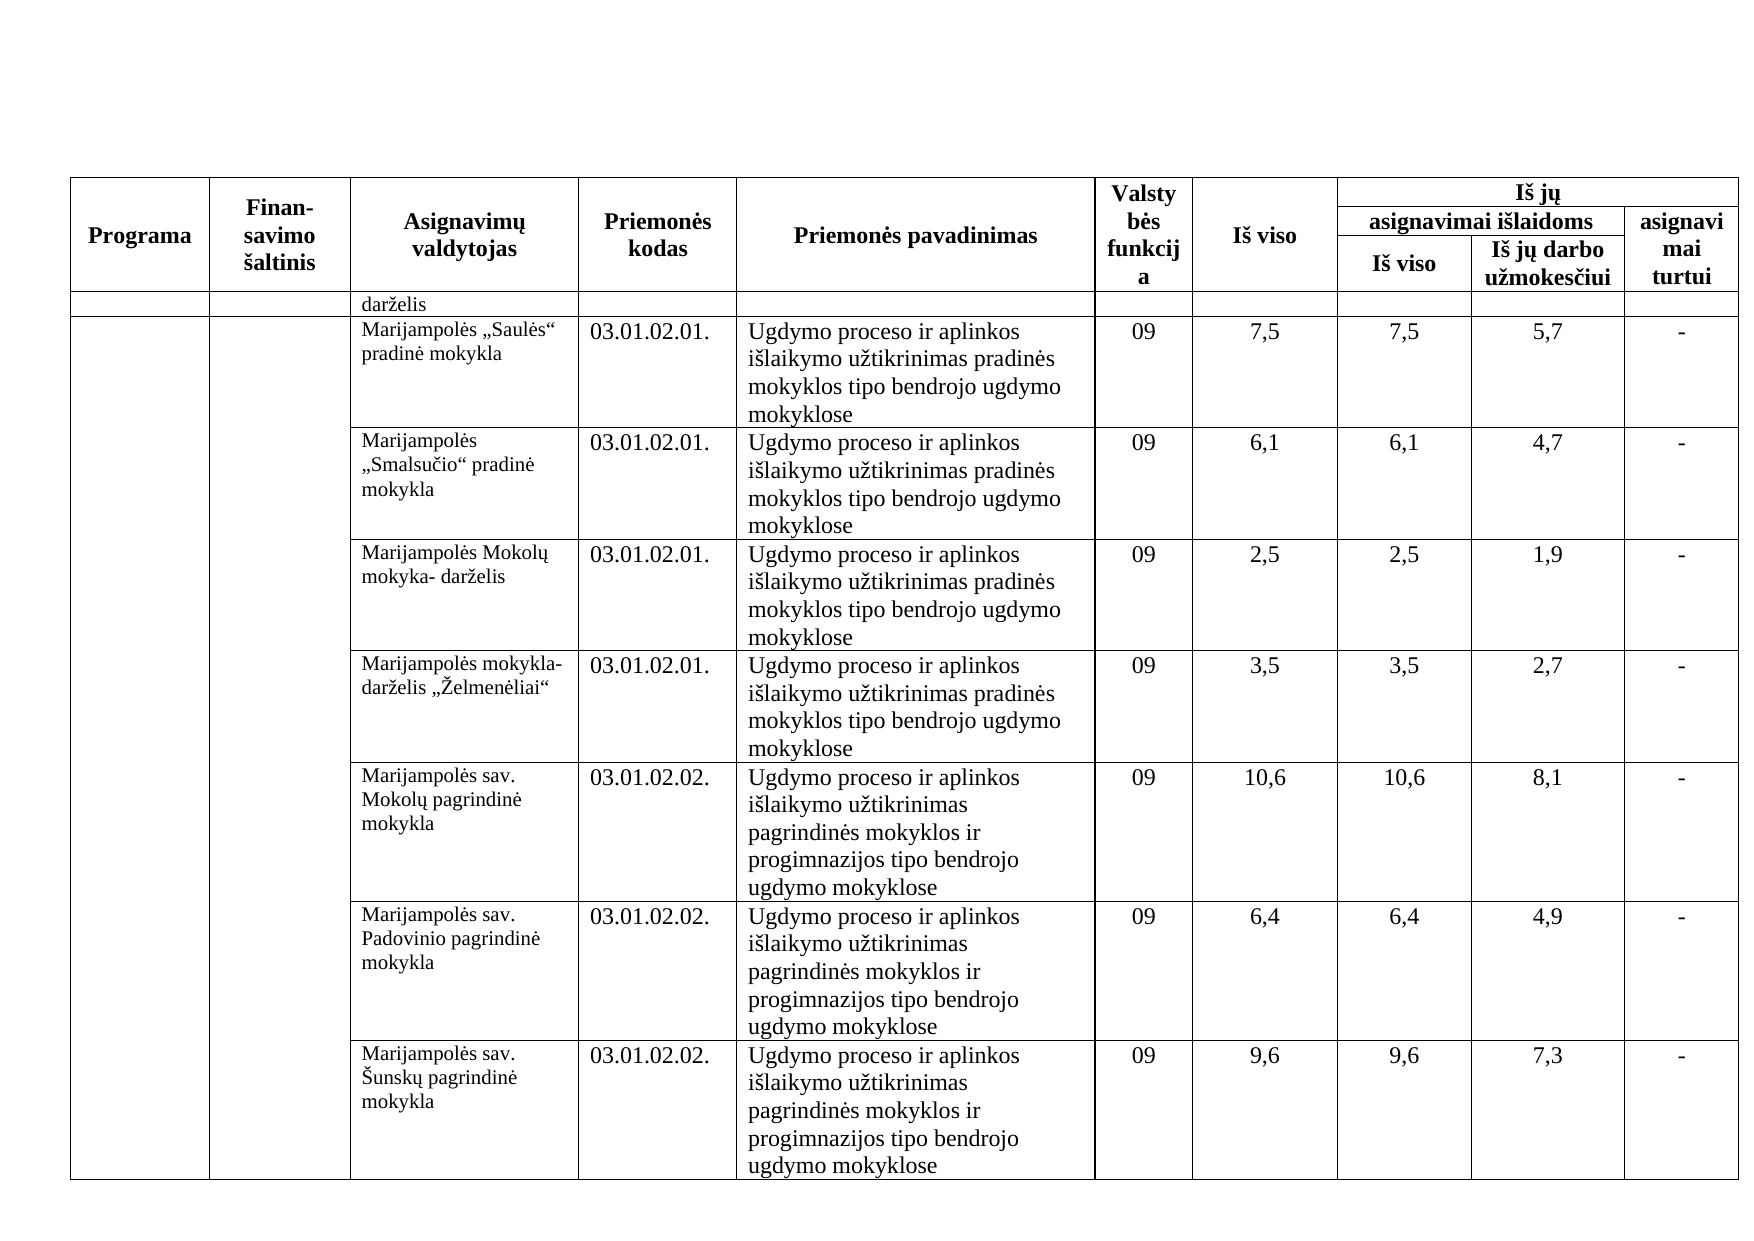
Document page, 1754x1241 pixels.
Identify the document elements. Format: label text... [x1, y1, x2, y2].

table_header Finan-savimo šaltinis [210, 178, 350, 291]
table_cell Iš viso [1338, 236, 1471, 291]
table_cell 09 [1096, 540, 1192, 650]
table_cell darželis [351, 292, 578, 316]
table_cell 5,7 [1472, 317, 1624, 427]
table_cell 09 [1096, 428, 1192, 539]
table_cell - [1625, 317, 1738, 427]
table_cell 10,6 [1338, 763, 1471, 901]
table_header Iš jų [1338, 178, 1738, 206]
table_cell - [1625, 763, 1738, 901]
table_cell 10,6 [1193, 763, 1337, 901]
table_cell Ugdymo proceso ir aplinkos išlaikymo užtikrinimas pagrindinės mokyklos ir progimnazijos tipo bendrojo ugdymo mokyklose [737, 763, 1094, 901]
table_cell - [1625, 651, 1738, 762]
table_cell 03.01.02.01. [579, 317, 736, 427]
table_cell 03.01.02.02. [579, 763, 736, 901]
table_header Iš viso [1193, 178, 1337, 291]
table_cell 6,1 [1193, 428, 1337, 539]
table_cell 9,6 [1193, 1041, 1337, 1179]
table_cell 03.01.02.01. [579, 540, 736, 650]
table_header Priemonės kodas [579, 178, 736, 291]
table_cell 4,7 [1472, 428, 1624, 539]
table_cell [1472, 292, 1624, 316]
table_cell 03.01.02.02. [579, 1041, 736, 1179]
table_cell Ugdymo proceso ir aplinkos išlaikymo užtikrinimas pradinės mokyklos tipo bendrojo ugdymo mokyklose [737, 651, 1094, 762]
table_cell Iš jų darbo užmokesčiui [1472, 236, 1624, 291]
table_cell [737, 292, 1094, 316]
table_cell [71, 292, 209, 316]
table_cell 1,9 [1472, 540, 1624, 650]
table_cell 8,1 [1472, 763, 1624, 901]
table_cell 03.01.02.01. [579, 651, 736, 762]
table_cell - [1625, 1041, 1738, 1179]
table_cell [71, 427, 209, 1179]
table_cell Ugdymo proceso ir aplinkos išlaikymo užtikrinimas pagrindinės mokyklos ir progimnazijos tipo bendrojo ugdymo mokyklose [737, 1041, 1094, 1179]
table_cell 6,1 [1338, 428, 1471, 539]
table_cell 09 [1096, 1041, 1192, 1179]
table_cell Ugdymo proceso ir aplinkos išlaikymo užtikrinimas pradinės mokyklos tipo bendrojo ugdymo mokyklose [737, 428, 1094, 539]
table_cell asignavimai išlaidoms [1338, 207, 1624, 234]
table_cell 7,5 [1193, 317, 1337, 427]
table_cell Ugdymo proceso ir aplinkos išlaikymo užtikrinimas pagrindinės mokyklos ir progimnazijos tipo bendrojo ugdymo mokyklose [737, 902, 1094, 1040]
table_cell [210, 317, 350, 427]
table_cell 2,5 [1338, 540, 1471, 650]
table_cell Marijampolės Mokolų mokyka- darželis [351, 540, 578, 650]
table_cell 3,5 [1193, 651, 1337, 762]
table_cell Marijampolės sav. Mokolų pagrindinė mokykla [351, 763, 578, 901]
table_cell 7,3 [1472, 1041, 1624, 1179]
table_cell Marijampolės mokykla-darželis „Želmenėliai“ [351, 651, 578, 762]
table_cell 6,4 [1193, 902, 1337, 1040]
table_cell - [1625, 902, 1738, 1040]
table_cell - [1625, 540, 1738, 650]
table_cell [71, 317, 209, 427]
table_cell Ugdymo proceso ir aplinkos išlaikymo užtikrinimas pradinės mokyklos tipo bendrojo ugdymo mokyklose [737, 540, 1094, 650]
table_cell [210, 292, 350, 316]
table_cell 09 [1096, 317, 1192, 427]
table_cell Marijampolės „Smalsučio“ pradinė mokykla [351, 428, 578, 539]
table_header Asignavimų valdytojas [351, 178, 578, 291]
table_cell 09 [1096, 651, 1192, 762]
table_cell 7,5 [1338, 317, 1471, 427]
table_cell [1193, 292, 1337, 316]
table_cell 03.01.02.01. [579, 428, 736, 539]
table_cell 3,5 [1338, 651, 1471, 762]
table_cell Marijampolės sav. Šunskų pagrindinė mokykla [351, 1041, 578, 1179]
table_header Valstybės funkcija [1096, 178, 1192, 291]
table_cell 4,9 [1472, 902, 1624, 1040]
table_cell [1338, 292, 1471, 316]
table_cell Ugdymo proceso ir aplinkos išlaikymo užtikrinimas pradinės mokyklos tipo bendrojo ugdymo mokyklose [737, 317, 1094, 427]
table_cell 09 [1096, 763, 1192, 901]
table_cell - [1625, 428, 1738, 539]
table_cell asignavimai turtui įsigyti [1625, 207, 1738, 291]
table_header Priemonės pavadinimas [737, 178, 1094, 291]
table_cell 9,6 [1338, 1041, 1471, 1179]
table_cell 6,4 [1338, 902, 1471, 1040]
table_header Programa [71, 178, 209, 291]
table_cell [579, 292, 736, 316]
table_cell - [1625, 292, 1738, 316]
table_cell Marijampolės sav. Padovinio pagrindinė mokykla [351, 902, 578, 1040]
table_cell 2,7 [1472, 651, 1624, 762]
table_cell 2,5 [1193, 540, 1337, 650]
table_cell Marijampolės „Saulės“ pradinė mokykla [351, 317, 578, 427]
table_cell [210, 427, 350, 1179]
table_cell 03.01.02.02. [579, 902, 736, 1040]
table_cell 09 [1096, 902, 1192, 1040]
table_cell [1096, 292, 1192, 316]
